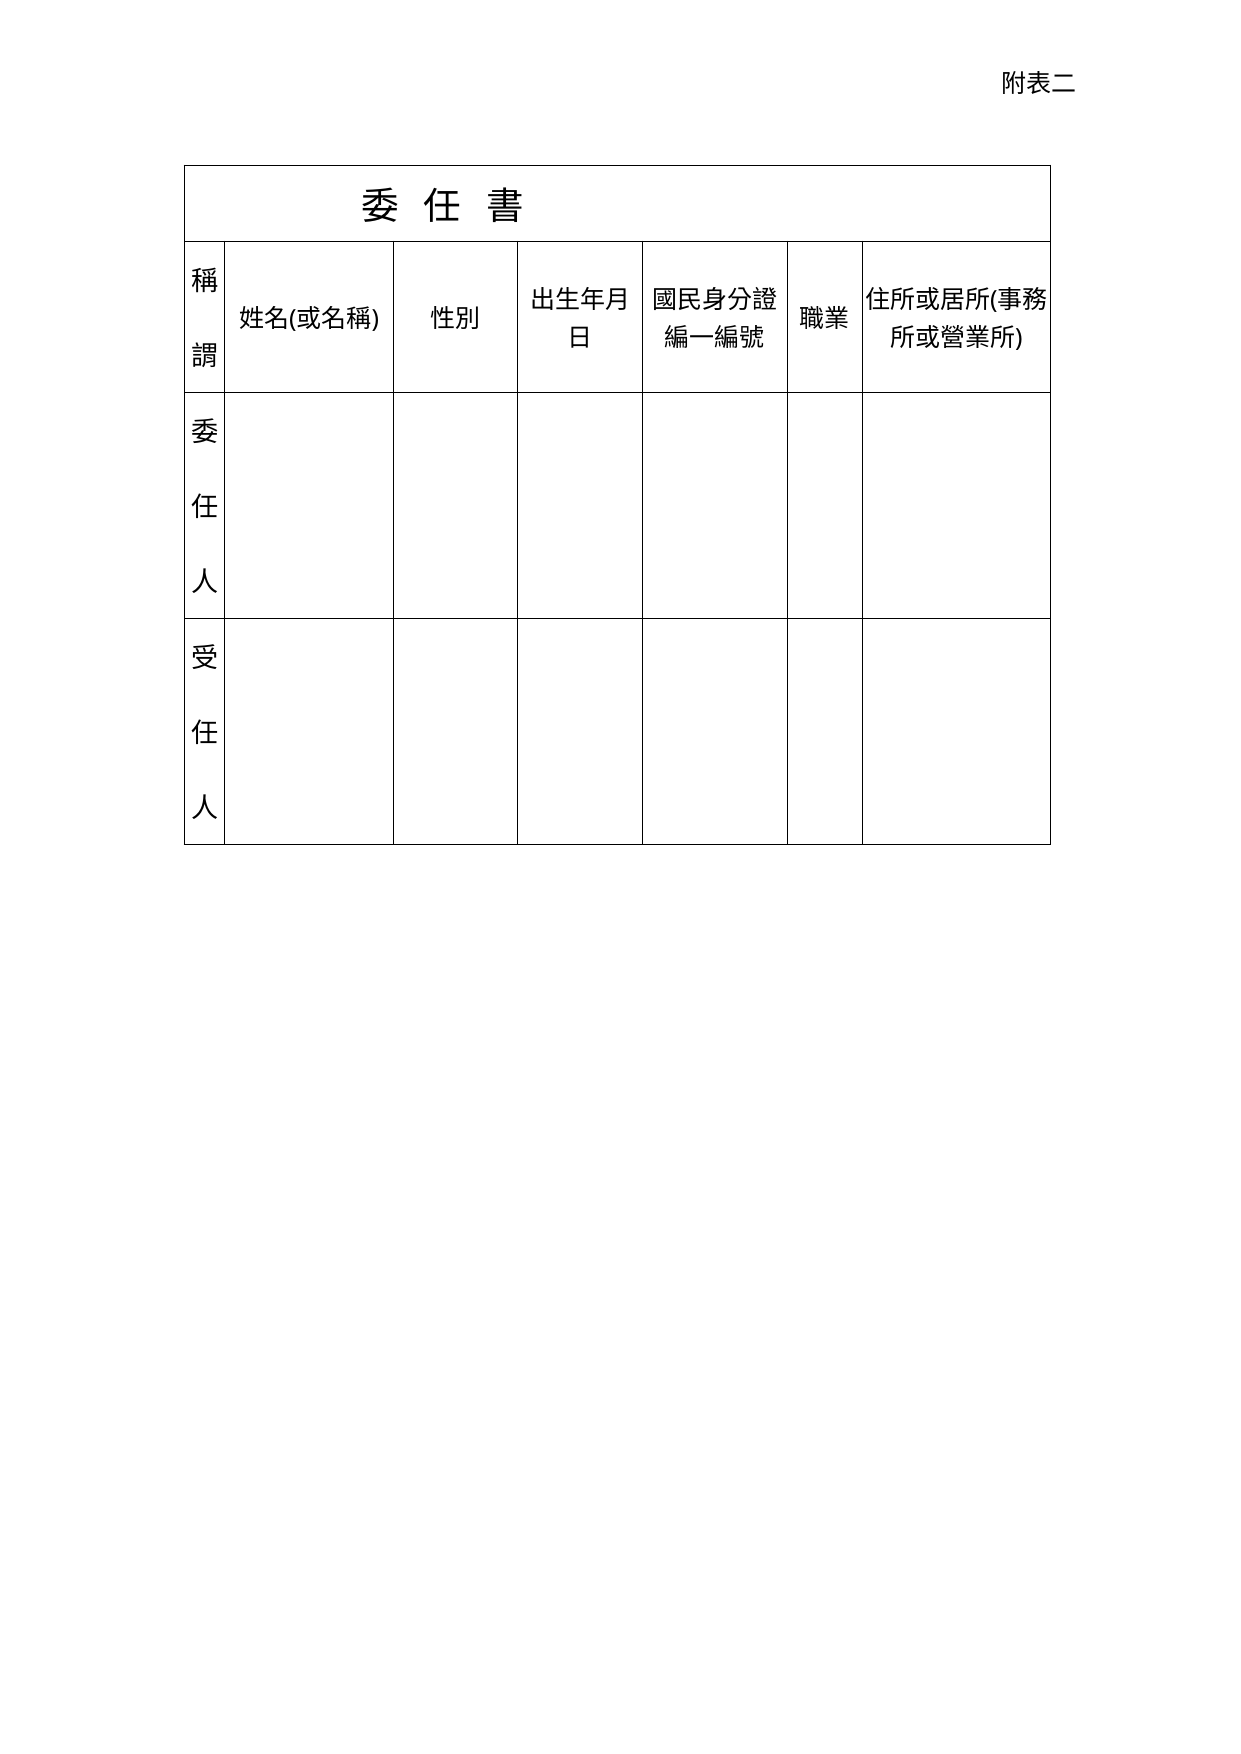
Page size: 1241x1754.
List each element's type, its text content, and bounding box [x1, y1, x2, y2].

table_cell [394, 393, 517, 618]
table_cell [863, 619, 1050, 844]
table_cell [788, 619, 862, 844]
table_cell [643, 393, 787, 618]
table_cell [863, 393, 1050, 618]
table_cell [394, 619, 517, 844]
table_cell [518, 619, 642, 844]
table_header 委 任 書 [185, 166, 1050, 241]
table_cell 住所或居所(事務所或營業所) [863, 242, 1050, 392]
text 附表二 [1001, 64, 1139, 100]
table_cell 委任人 [185, 393, 224, 618]
table_cell [518, 393, 642, 618]
table_cell 受任人 [185, 619, 224, 844]
table_cell 出生年月日 [518, 242, 642, 392]
table_cell 姓名(或名稱) [225, 242, 393, 392]
table_cell 性別 [394, 242, 517, 392]
table_cell 職業 [788, 242, 862, 392]
table_cell 國民身分證 編一編號 [643, 242, 787, 392]
table_cell 稱謂 [185, 242, 224, 392]
table_cell [225, 619, 393, 844]
table_cell [788, 393, 862, 618]
table_cell [225, 393, 393, 618]
table_cell [643, 619, 787, 844]
